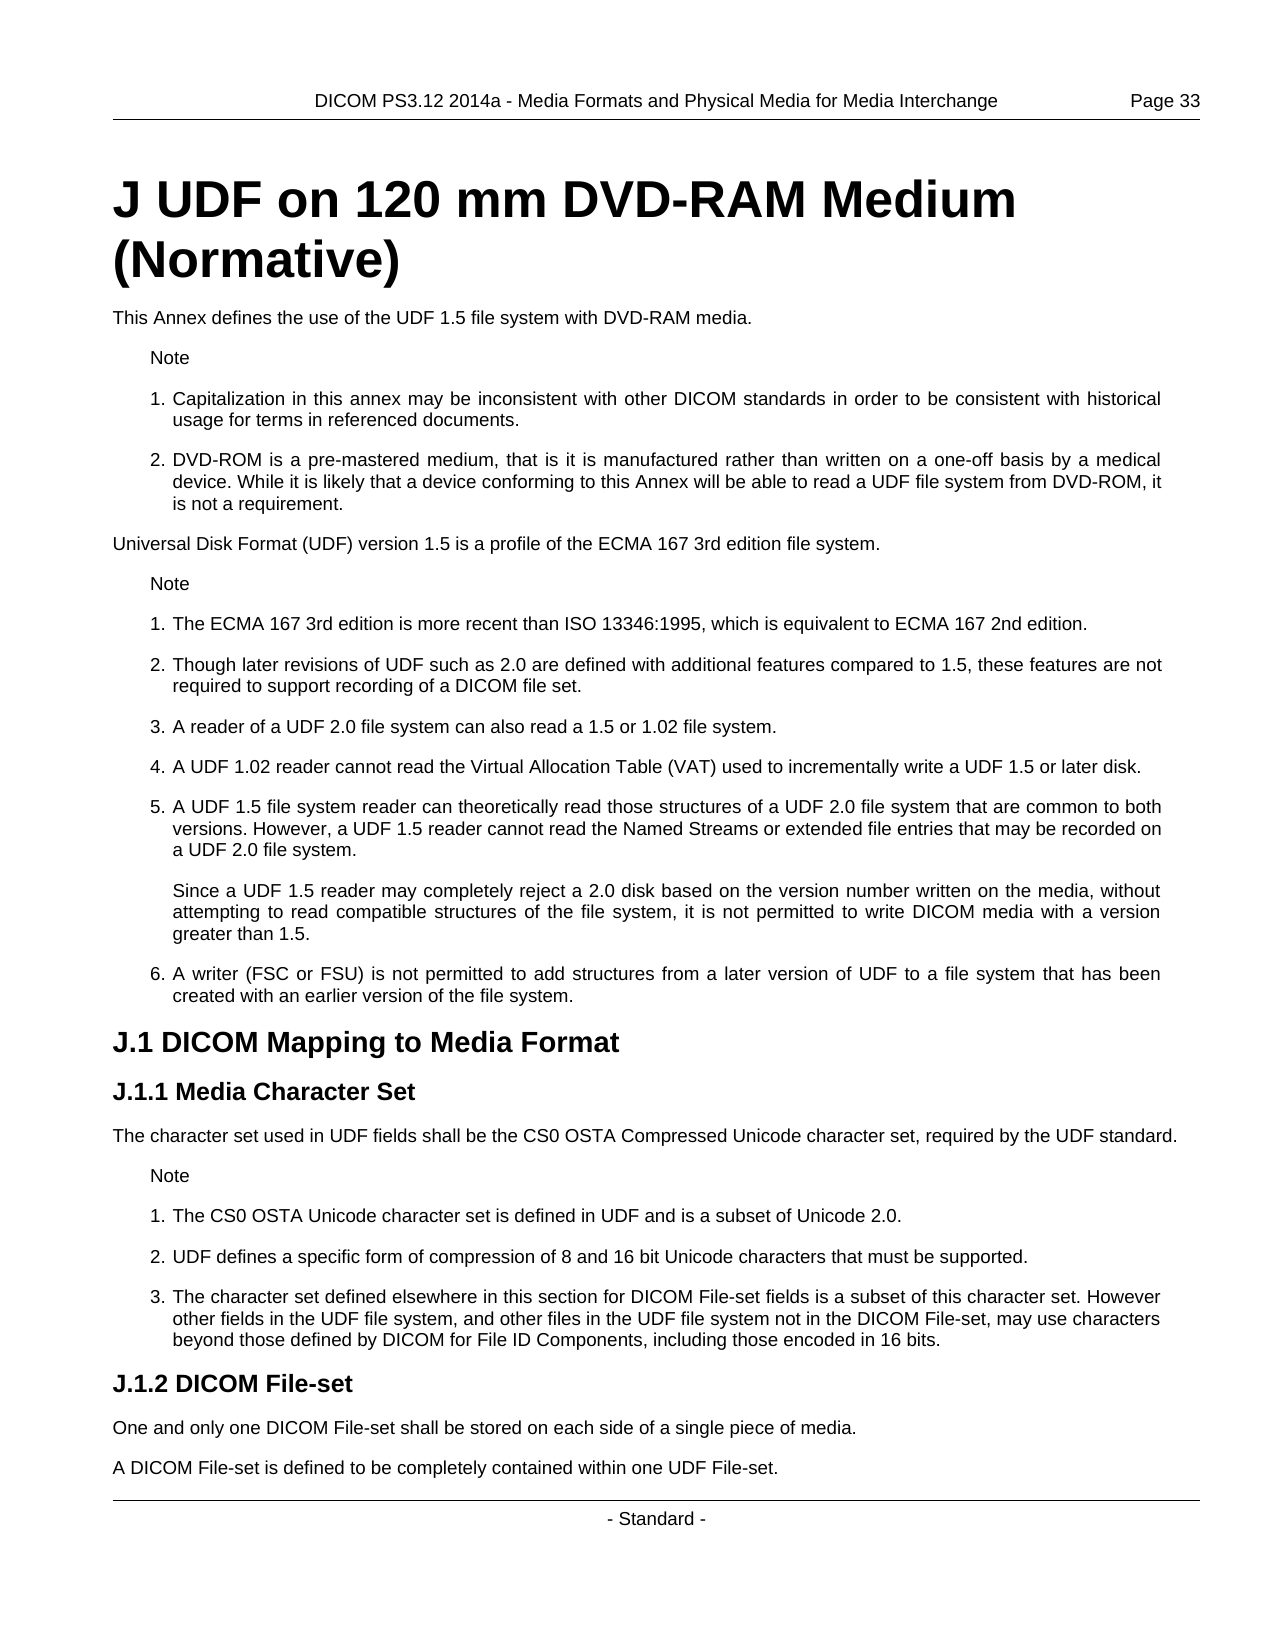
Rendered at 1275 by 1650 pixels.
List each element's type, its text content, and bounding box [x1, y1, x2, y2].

text This Annex defines the use of the UDF 1.5 file system with DVD-RAM media. [112, 307, 1200, 328]
text Universal Disk Format (UDF) version 1.5 is a profile of the ECMA 167 3rd edition file system. [112, 533, 1200, 554]
list The ECMA 167 3rd edition is more recent than ISO 13346:1995, which is equivalent to ECMA 167 2nd edition. [150, 613, 1162, 635]
list The CS0 OSTA Unicode character set is defined in UDF and is a subset of Unicode 2.0. [150, 1205, 1162, 1227]
list A writer (FSC or FSU) is not permitted to add structures from a later version of UDF to a file system that has been created with an earlier version of the file system. [150, 963, 1162, 1006]
list A UDF 1.5 file system reader can theoretically read those structures of a UDF 2.0 file system that are common to both versions. However, a UDF 1.5 reader cannot read the Named Streams or extended file entries that may be recorded on a UDF 2.0 file system. [150, 796, 1162, 861]
list A UDF 1.02 reader cannot read the Virtual Allocation Table (VAT) used to incrementally write a UDF 1.5 or later disk. [150, 756, 1162, 777]
list UDF defines a specific form of compression of 8 and 16 bit Unicode characters that must be supported. [150, 1246, 1162, 1267]
list Capitalization in this annex may be inconsistent with other DICOM standards in order to be consistent with historical usage for terms in referenced documents. [150, 387, 1162, 430]
text Note [150, 347, 1162, 368]
list Since a UDF 1.5 reader may completely reject a 2.0 disk based on the version number written on the media, without attempting to read compatible structures of the file system, it is not permitted to write DICOM media with a version greater than 1.5. [150, 879, 1162, 944]
text One and only one DICOM File-set shall be stored on each side of a single piece of media. [112, 1417, 1200, 1438]
text J.1.1 Media Character Set [112, 1077, 1200, 1106]
list Though later revisions of UDF such as 2.0 are defined with additional features compared to 1.5, these features are not required to support recording of a DICOM file set. [150, 653, 1162, 697]
text A DICOM File-set is defined to be completely contained within one UDF File-set. [112, 1457, 1200, 1479]
text The character set used in UDF fields shall be the CS0 OSTA Compressed Unicode character set, required by the UDF standard. [112, 1124, 1200, 1146]
text J UDF on 120 mm DVD-RAM Medium (Normative) [112, 169, 1200, 288]
text Note [150, 573, 1162, 594]
list DVD-ROM is a pre-mastered medium, that is it is manufactured rather than written on a one-off basis by a medical device. While it is likely that a device conforming to this Annex will be able to read a UDF file system from DVD-ROM, it is not a requirement. [150, 449, 1162, 514]
list The character set defined elsewhere in this section for DICOM File-set fields is a subset of this character set. However other fields in the UDF file system, and other files in the UDF file system not in the DICOM File-set, may use characters beyond those defined by DICOM for File ID Components, including those encoded in 16 bits. [150, 1286, 1162, 1351]
text Note [150, 1165, 1162, 1186]
text J.1 DICOM Mapping to Media Format [112, 1025, 1200, 1058]
text J.1.2 DICOM File-set [112, 1369, 1200, 1398]
list A reader of a UDF 2.0 file system can also read a 1.5 or 1.02 file system. [150, 715, 1162, 737]
